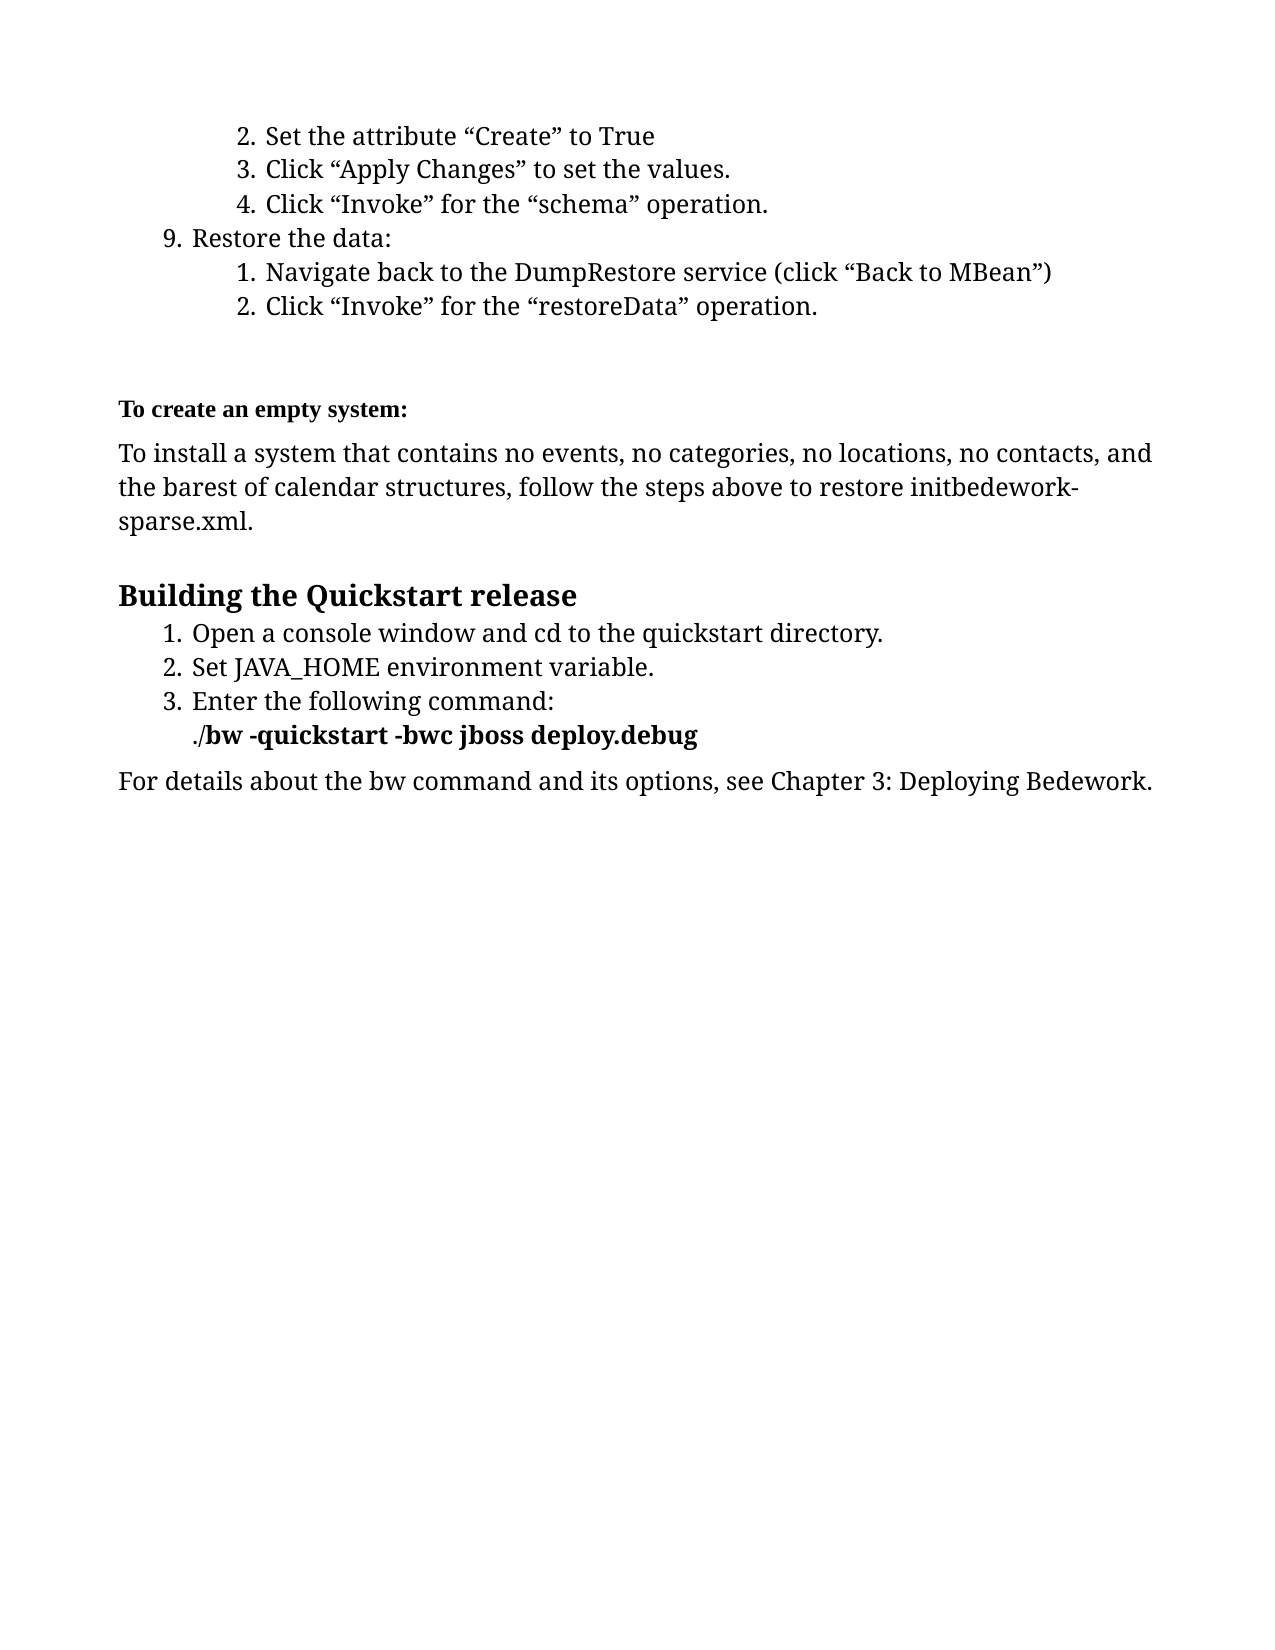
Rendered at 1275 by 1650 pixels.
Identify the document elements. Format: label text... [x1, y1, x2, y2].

list Click “Invoke” for the “schema” operation. [236, 186, 1157, 220]
list Set JAVA_HOME environment variable. [162, 649, 1157, 683]
list Open a console window and cd to the quickstart directory. [162, 615, 1157, 649]
text For details about the bw command and its options, see Chapter 3: Deploying Bedework. [118, 764, 1157, 798]
list Click “Apply Changes” to set the values. [236, 152, 1157, 186]
subtitle To create an empty system: [118, 394, 1157, 423]
list Enter the following command: ./bw -quickstart -bwc jboss deploy.debug [162, 683, 1157, 751]
text To install a system that contains no events, no categories, no locations, no contacts, and the barest of calendar structures, follow the steps above to restore initbedework-sparse.xml. [118, 435, 1157, 537]
subtitle Building the Quickstart release [118, 576, 1157, 615]
list Navigate back to the DumpRestore service (click “Back to MBean”) [236, 254, 1157, 288]
list Click “Invoke” for the “restoreData” operation. [236, 288, 1157, 322]
list Set the attribute “Create” to True [236, 118, 1157, 152]
list Restore the data: [162, 220, 1157, 254]
